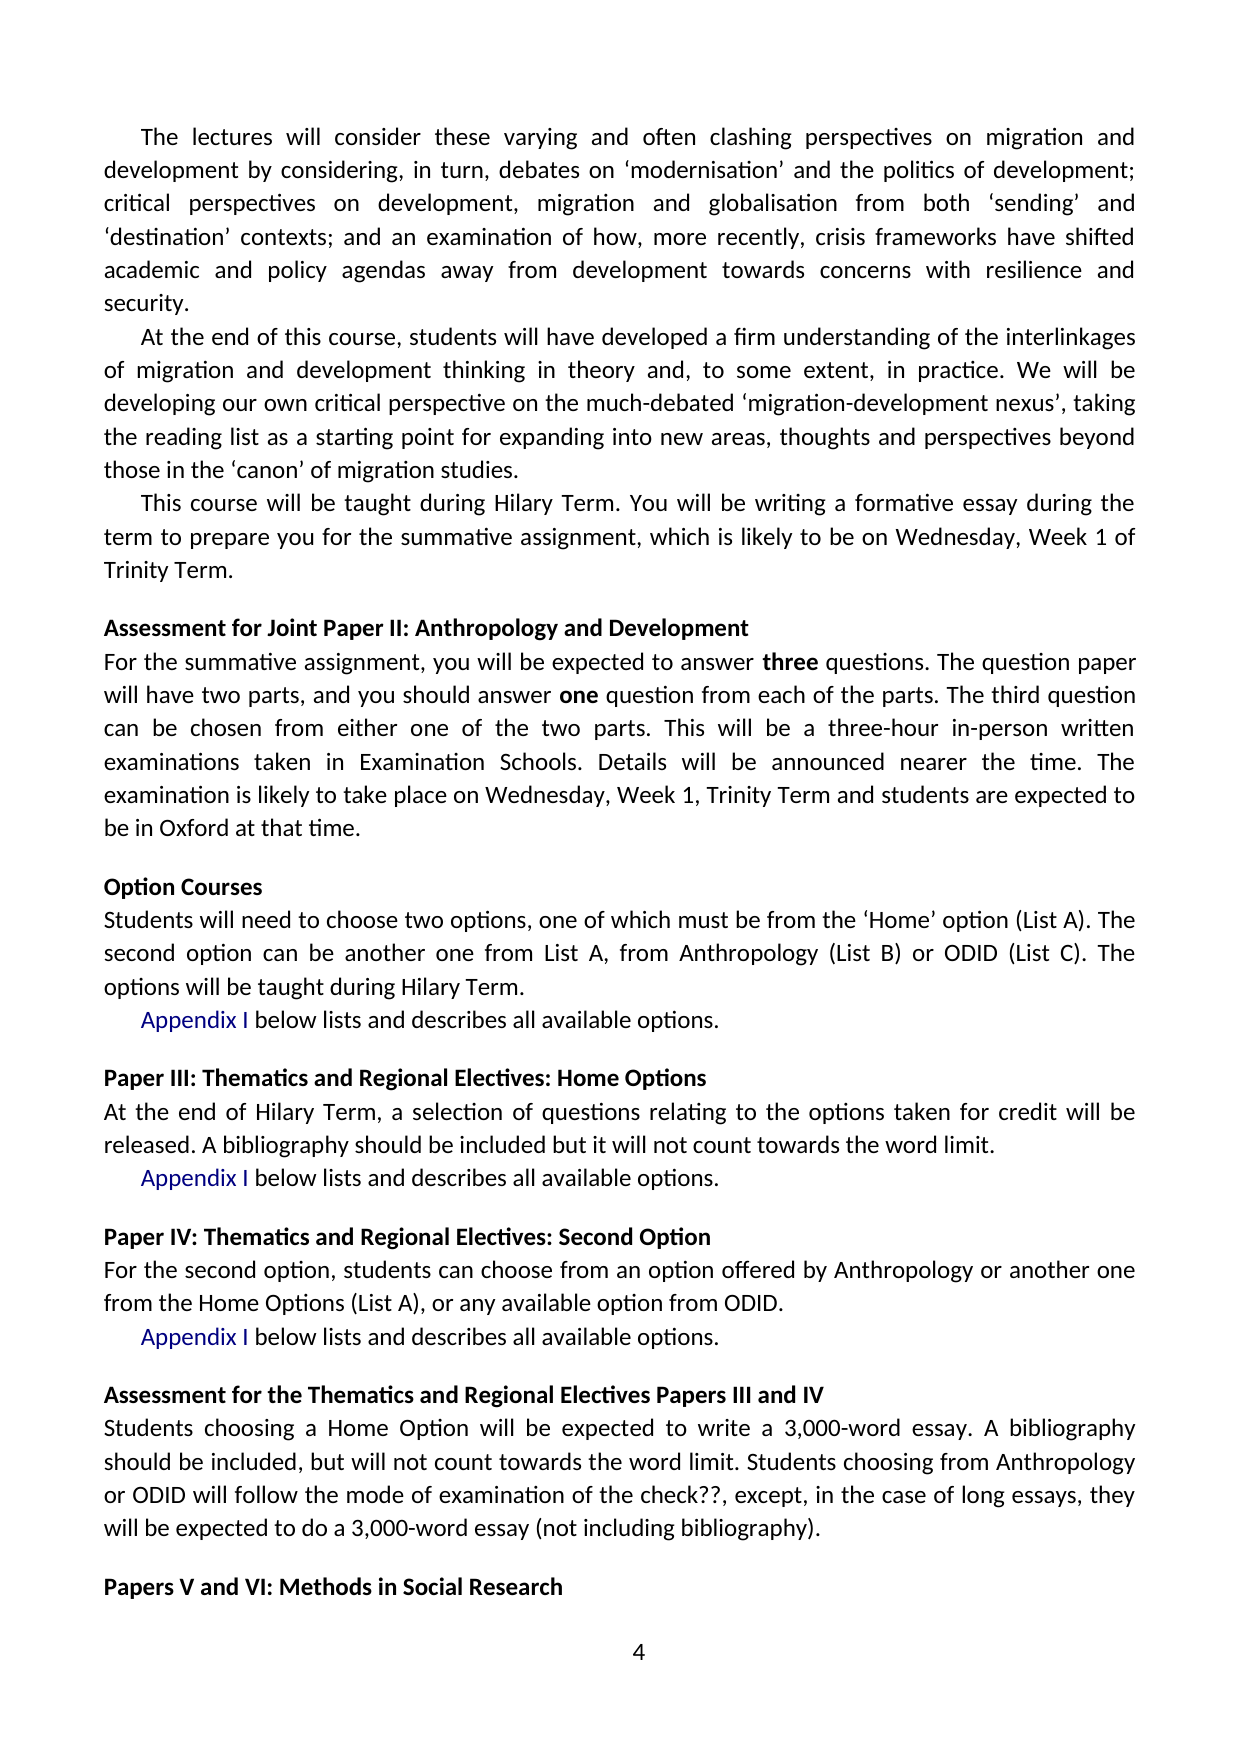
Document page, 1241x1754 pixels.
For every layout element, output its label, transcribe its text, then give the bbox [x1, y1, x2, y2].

subtitle Assessment for Joint Paper II: Anthropology and Development [103, 610, 1137, 643]
subtitle Papers V and VI: Methods in Social Research [103, 1568, 1137, 1602]
text This course will be taught during Hilary Term. You will be writing a formative essay during the term to prepare you for the summative assignment, which is likely to be on Wednesday, Week 1 of Trinity Term. [103, 485, 1137, 585]
text For the summative assignment, you will be expected to answer three questions. The question paper will have two parts, and you should answer one question from each of the parts. The third question can be chosen from either one of the two parts. This will be a three-hour in-person written examinations taken in Examination Schools. Details will be announced nearer the time. The examination is likely to take place on Wednesday, Week 1, Trinity Term and students are expected to be in Oxford at that time. [103, 643, 1137, 843]
subtitle Paper IV: Thematics and Regional Electives: Second Option [103, 1218, 1137, 1252]
text Appendix I below lists and describes all available options. [103, 1318, 1137, 1352]
text At the end of this course, students will have developed a firm understanding of the interlinkages of migration and development thinking in theory and, to some extent, in practice. We will be developing our own critical perspective on the much-debated ‘migration-development nexus’, taking the reading list as a starting point for expanding into new areas, thoughts and perspectives beyond those in the ‘canon’ of migration studies. [103, 318, 1137, 485]
text Students will need to choose two options, one of which must be from the ‘Home’ option (List A). The second option can be another one from List A, from Anthropology (List B) or ODID (List C). The options will be taught during Hilary Term. [103, 902, 1137, 1002]
text Students choosing a Home Option will be expected to write a 3,000-word essay. A bibliography should be included, but will not count towards the word limit. Students choosing from Anthropology or ODID will follow the mode of examination of the check??, except, in the case of long essays, they will be expected to do a 3,000-word essay (not including bibliography). [103, 1410, 1137, 1543]
subtitle Assessment for the Thematics and Regional Electives Papers III and IV [103, 1377, 1137, 1410]
text Appendix I below lists and describes all available options. [103, 1160, 1137, 1193]
subtitle Paper III: Thematics and Regional Electives: Home Options [103, 1060, 1137, 1093]
text The lectures will consider these varying and often clashing perspectives on migration and development by considering, in turn, debates on ‘modernisation’ and the politics of development; critical perspectives on development, migration and globalisation from both ‘sending’ and ‘destination’ contexts; and an examination of how, more recently, crisis frameworks have shifted academic and policy agendas away from development towards concerns with resilience and security. [103, 118, 1137, 318]
subtitle Option Courses [103, 868, 1137, 902]
text Appendix I below lists and describes all available options. [103, 1002, 1137, 1035]
text At the end of Hilary Term, a selection of questions relating to the options taken for credit will be released. A bibliography should be included but it will not count towards the word limit. [103, 1093, 1137, 1160]
text For the second option, students can choose from an option offered by Anthropology or another one from the Home Options (List A), or any available option from ODID. [103, 1252, 1137, 1318]
